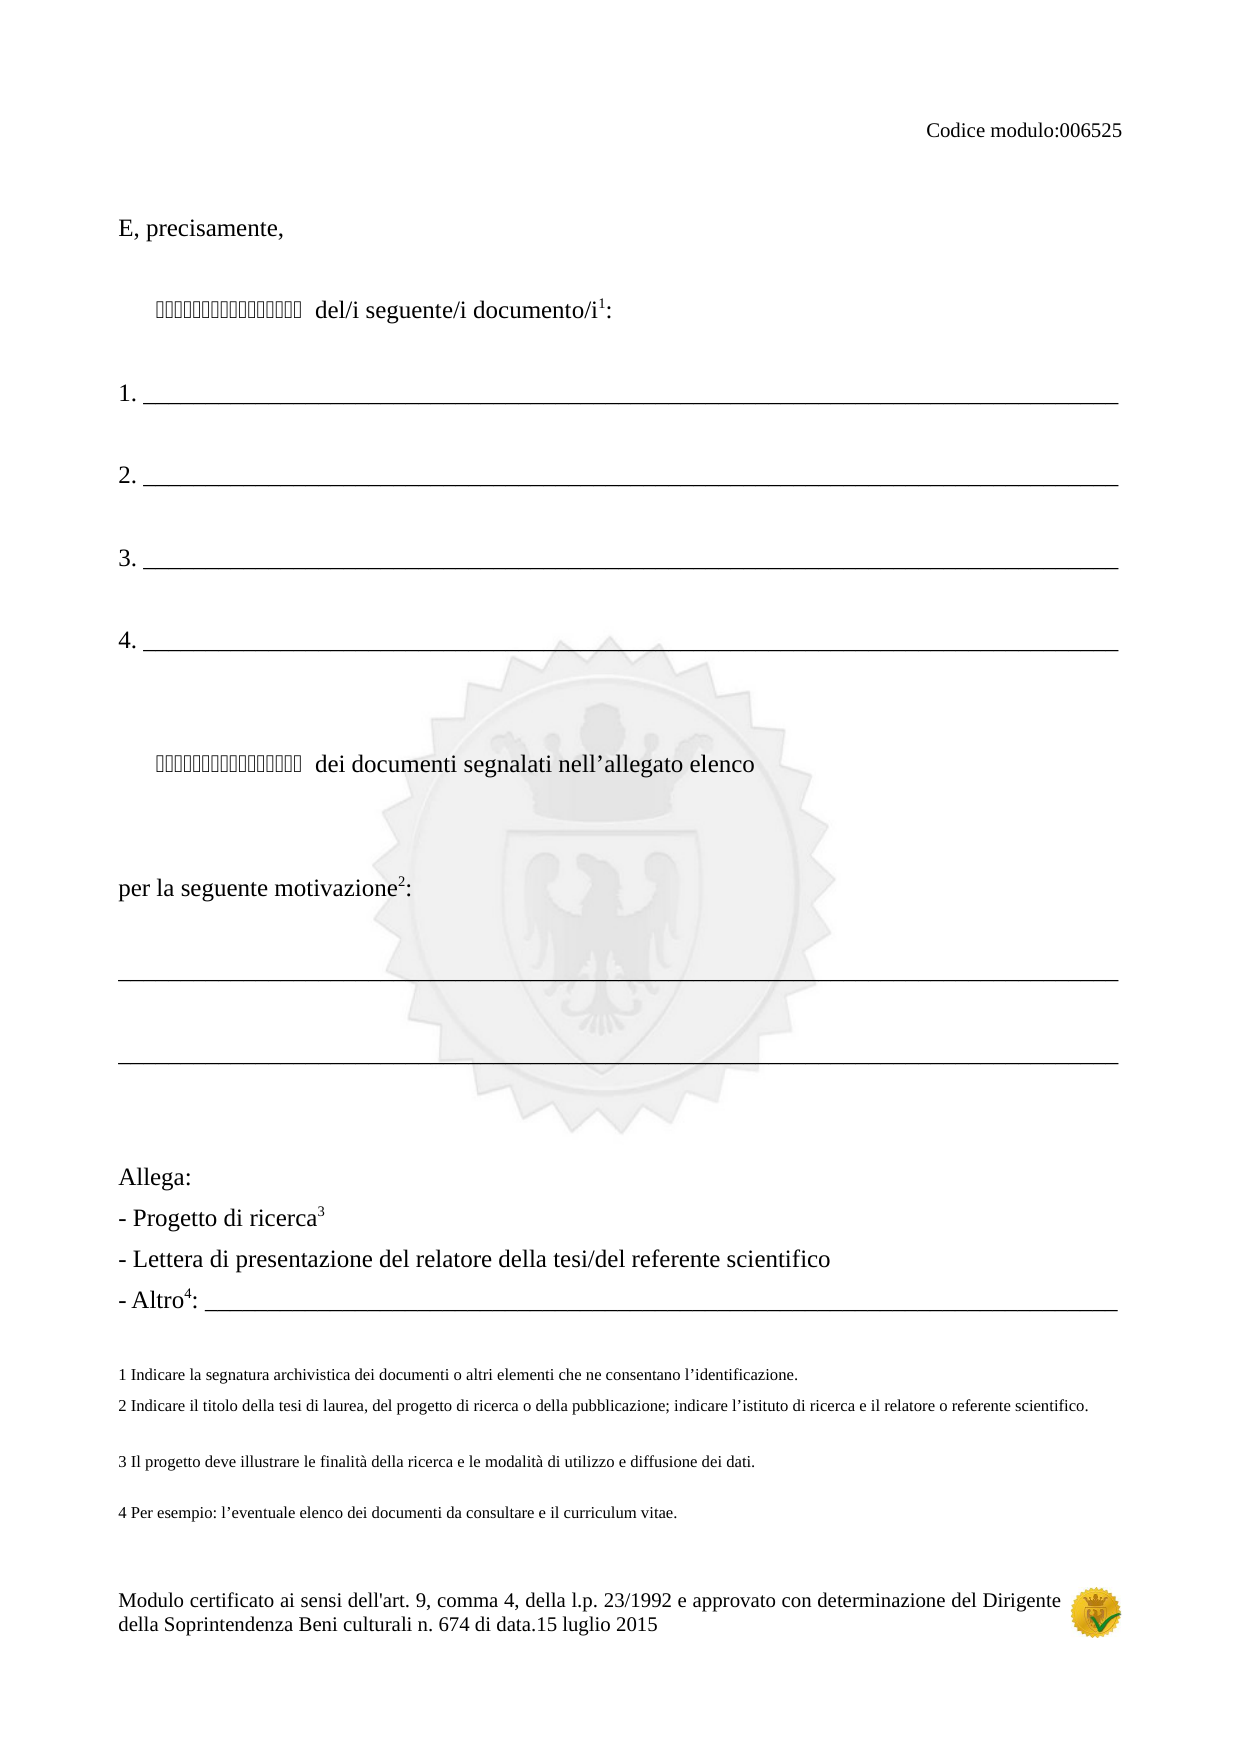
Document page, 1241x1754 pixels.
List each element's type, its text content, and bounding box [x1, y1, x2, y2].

picture [118, 1314, 1122, 1364]
text 3. ______________________________________________________________________________ [118, 543, 1122, 572]
picture [118, 1522, 1123, 1638]
text Indicare la segnatura archivistica dei documenti o altri elementi che ne consentano l’identificazione. [118, 1364, 1122, 1383]
text 2. ______________________________________________________________________________ [118, 460, 1122, 489]
text - Lettera di presentazione del relatore della tesi/del referente scientifico [118, 1244, 1122, 1273]
text ________________________________________________________________________________ [118, 1038, 1122, 1067]
text Il progetto deve illustrare le finalità della ricerca e le modalità di utilizzo e diffusione dei dati. [118, 1452, 1122, 1471]
picture [118, 489, 1122, 543]
picture [118, 1383, 1122, 1396]
picture [118, 1067, 1122, 1162]
text Indicare il titolo della tesi di laurea, del progetto di ricerca o della pubblicazione; indicare l’istituto di ricerca e il relatore o referente scientifico. [118, 1396, 1122, 1415]
picture [118, 654, 1122, 873]
text 1. ______________________________________________________________________________ [118, 378, 1122, 407]
picture [118, 1415, 1122, 1452]
text c dei documenti segnalati nell’allegato elenco [156, 749, 1122, 778]
picture [118, 1190, 1122, 1203]
picture [118, 572, 1122, 625]
picture [118, 984, 1122, 1038]
text - Progetto di ricerca [118, 1203, 1122, 1232]
text ________________________________________________________________________________ [118, 955, 1122, 984]
picture [118, 118, 1122, 213]
text Per esempio: l’eventuale elenco dei documenti da consultare e il curriculum vitae. [118, 1502, 1122, 1522]
picture [118, 407, 1122, 460]
picture [118, 1232, 1122, 1244]
text 4. ______________________________________________________________________________ [118, 625, 1122, 654]
text per la seguente motivazione: [118, 873, 1122, 902]
text Allega: [118, 1162, 1122, 1190]
picture [118, 242, 1122, 378]
text E, precisamente, [118, 213, 1122, 242]
text c del/i seguente/i documento/i: [156, 295, 1122, 324]
picture [118, 1273, 1122, 1285]
picture [118, 902, 1122, 955]
picture [118, 1471, 1122, 1502]
text - Altro: _________________________________________________________________________ [118, 1285, 1122, 1314]
